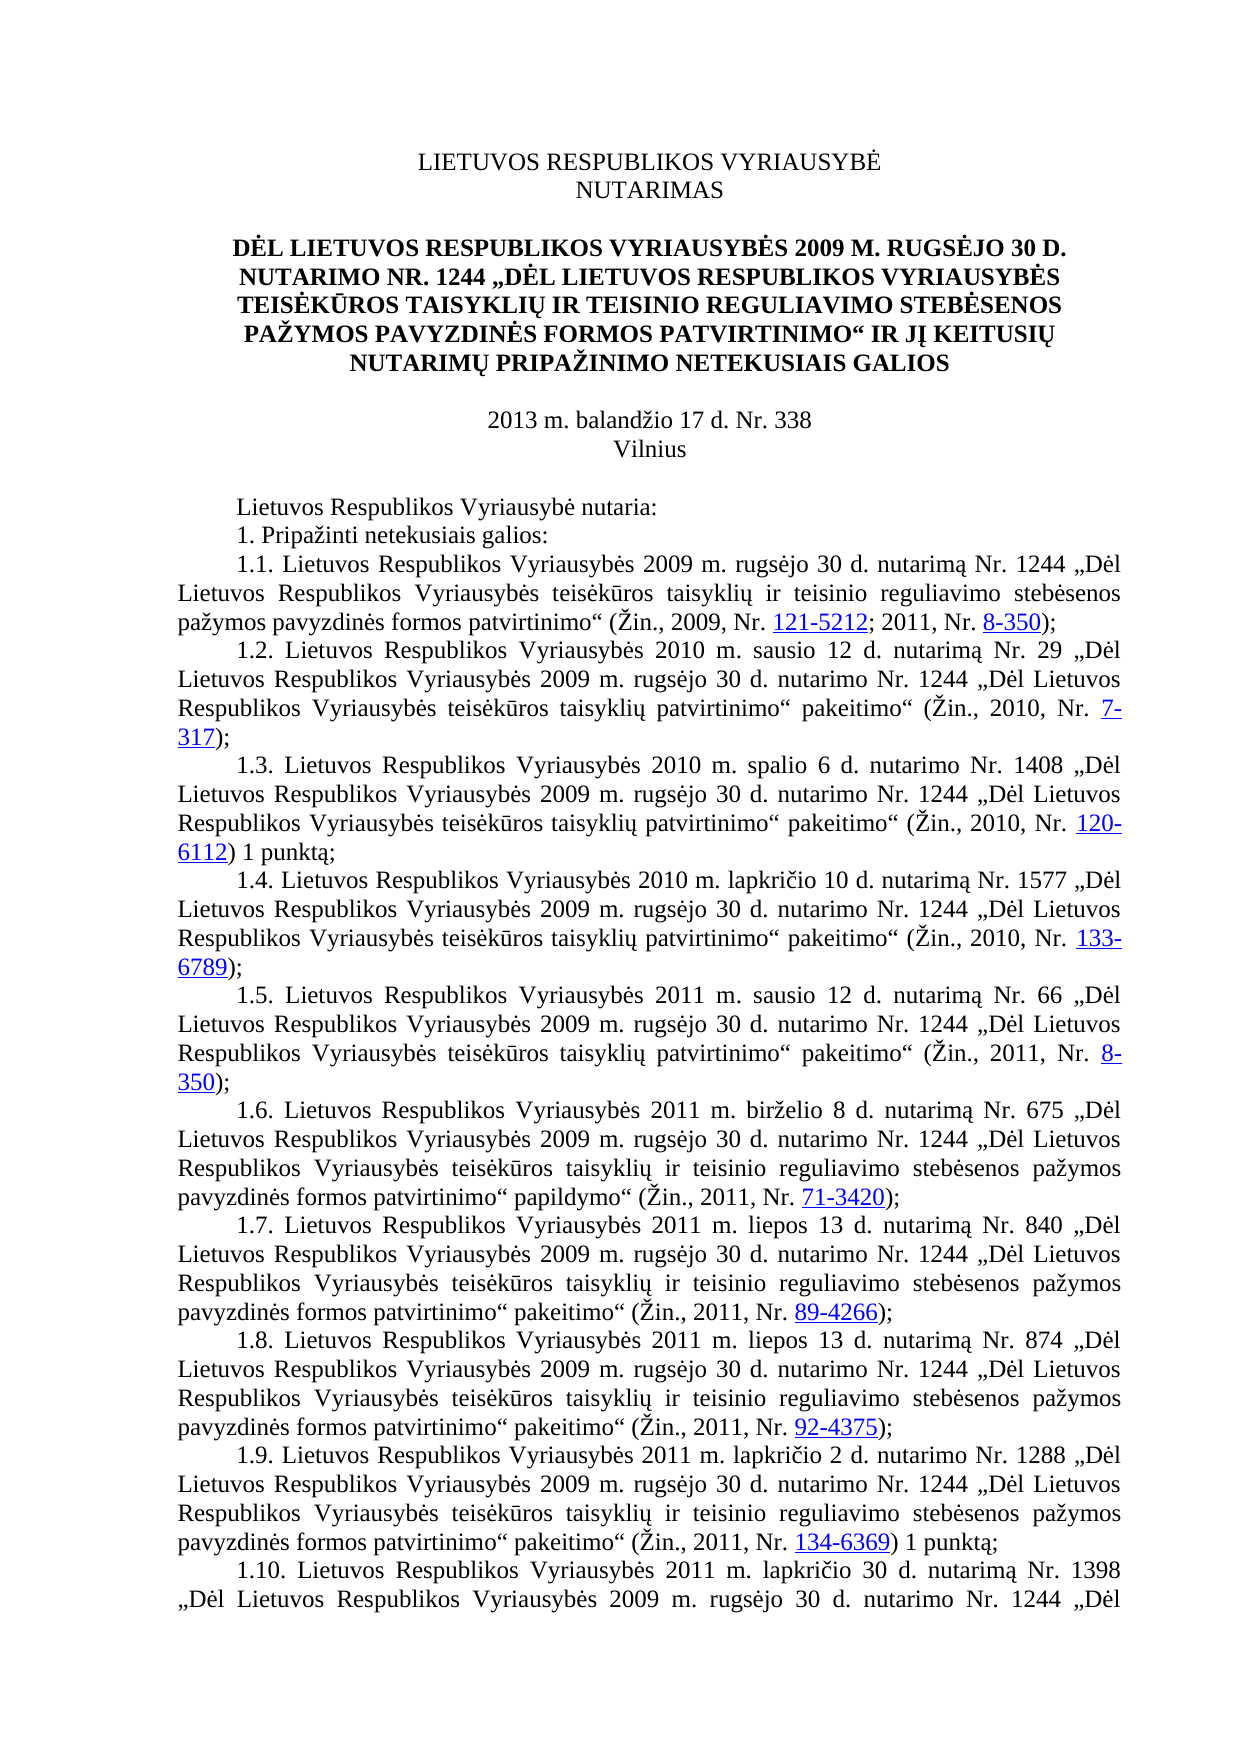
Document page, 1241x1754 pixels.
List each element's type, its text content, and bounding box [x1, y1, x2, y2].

text 2013 m. balandžio 17 d. Nr. 338 [177, 406, 1122, 434]
text 1.6. Lietuvos Respublikos Vyriausybės 2011 m. birželio 8 d. nutarimą Nr. 675 „Dėl Lietuvos Respublikos Vyriausybės 2009 m. rugsėjo 30 d. nutarimo Nr. 1244 „Dėl Lietuvos Respublikos Vyriausybės teisėkūros taisyklių ir teisinio reguliavimo stebėsenos pažymos pavyzdinės formos patvirtinimo“ papildymo“ (Žin., 2011, Nr. 71-3420); [177, 1096, 1122, 1211]
text 1.2. Lietuvos Respublikos Vyriausybės 2010 m. sausio 12 d. nutarimą Nr. 29 „Dėl Lietuvos Respublikos Vyriausybės 2009 m. rugsėjo 30 d. nutarimo Nr. 1244 „Dėl Lietuvos Respublikos Vyriausybės teisėkūros taisyklių patvirtinimo“ pakeitimo“ (Žin., 2010, Nr. 7-317); [177, 636, 1122, 751]
text 1.7. Lietuvos Respublikos Vyriausybės 2011 m. liepos 13 d. nutarimą Nr. 840 „Dėl Lietuvos Respublikos Vyriausybės 2009 m. rugsėjo 30 d. nutarimo Nr. 1244 „Dėl Lietuvos Respublikos Vyriausybės teisėkūros taisyklių ir teisinio reguliavimo stebėsenos pažymos pavyzdinės formos patvirtinimo“ pakeitimo“ (Žin., 2011, Nr. 89-4266); [177, 1211, 1122, 1326]
text Vilnius [177, 434, 1122, 463]
text 1.4. Lietuvos Respublikos Vyriausybės 2010 m. lapkričio 10 d. nutarimą Nr. 1577 „Dėl Lietuvos Respublikos Vyriausybės 2009 m. rugsėjo 30 d. nutarimo Nr. 1244 „Dėl Lietuvos Respublikos Vyriausybės teisėkūros taisyklių patvirtinimo“ pakeitimo“ (Žin., 2010, Nr. 133-6789); [177, 866, 1122, 981]
text 1. Pripažinti netekusiais galios: [177, 521, 1122, 549]
text 1.1. Lietuvos Respublikos Vyriausybės 2009 m. rugsėjo 30 d. nutarimą Nr. 1244 „Dėl Lietuvos Respublikos Vyriausybės teisėkūros taisyklių ir teisinio reguliavimo stebėsenos pažymos pavyzdinės formos patvirtinimo“ (Žin., 2009, Nr. 121-5212; 2011, Nr. 8-350); [177, 549, 1122, 636]
text 1.3. Lietuvos Respublikos Vyriausybės 2010 m. spalio 6 d. nutarimo Nr. 1408 „Dėl Lietuvos Respublikos Vyriausybės 2009 m. rugsėjo 30 d. nutarimo Nr. 1244 „Dėl Lietuvos Respublikos Vyriausybės teisėkūros taisyklių patvirtinimo“ pakeitimo“ (Žin., 2010, Nr. 120-6112) 1 punktą; [177, 751, 1122, 866]
text Lietuvos Respublikos Vyriausybė [177, 147, 1122, 176]
text NUTARIMAS [177, 176, 1122, 204]
text 1.9. Lietuvos Respublikos Vyriausybės 2011 m. lapkričio 2 d. nutarimo Nr. 1288 „Dėl Lietuvos Respublikos Vyriausybės 2009 m. rugsėjo 30 d. nutarimo Nr. 1244 „Dėl Lietuvos Respublikos Vyriausybės teisėkūros taisyklių ir teisinio reguliavimo stebėsenos pažymos pavyzdinės formos patvirtinimo“ pakeitimo“ (Žin., 2011, Nr. 134-6369) 1 punktą; [177, 1441, 1122, 1556]
text Dėl LIETUVOS RESPUBLIKOS VYRIAUSYBĖS 2009 M. RUGSĖJO 30 D. NUTARIMO NR. 1244 „DĖL LIETUVOS RESPUBLIKOS VYRIAUSYBĖS TEISĖKŪROS TAISYKLIŲ IR TEISINIO REGULIAVIMO STEBĖSENOS PAŽYMOS PAVYZDINĖS FORMOS PATVIRTINIMO“ IR JĮ KEITUSIŲ NUTARIMŲ PRIPAŽINIMO NETEKUSIAIS GALIOS [177, 233, 1122, 377]
text 1.8. Lietuvos Respublikos Vyriausybės 2011 m. liepos 13 d. nutarimą Nr. 874 „Dėl Lietuvos Respublikos Vyriausybės 2009 m. rugsėjo 30 d. nutarimo Nr. 1244 „Dėl Lietuvos Respublikos Vyriausybės teisėkūros taisyklių ir teisinio reguliavimo stebėsenos pažymos pavyzdinės formos patvirtinimo“ pakeitimo“ (Žin., 2011, Nr. 92-4375); [177, 1326, 1122, 1441]
text Lietuvos Respublikos Vyriausybė nutaria: [177, 492, 1122, 521]
text 1.10. Lietuvos Respublikos Vyriausybės 2011 m. lapkričio 30 d. nutarimą Nr. 1398 „Dėl Lietuvos Respublikos Vyriausybės 2009 m. rugsėjo 30 d. nutarimo Nr. 1244 „Dėl [177, 1556, 1122, 1613]
text 1.5. Lietuvos Respublikos Vyriausybės 2011 m. sausio 12 d. nutarimą Nr. 66 „Dėl Lietuvos Respublikos Vyriausybės 2009 m. rugsėjo 30 d. nutarimo Nr. 1244 „Dėl Lietuvos Respublikos Vyriausybės teisėkūros taisyklių patvirtinimo“ pakeitimo“ (Žin., 2011, Nr. 8-350); [177, 981, 1122, 1096]
